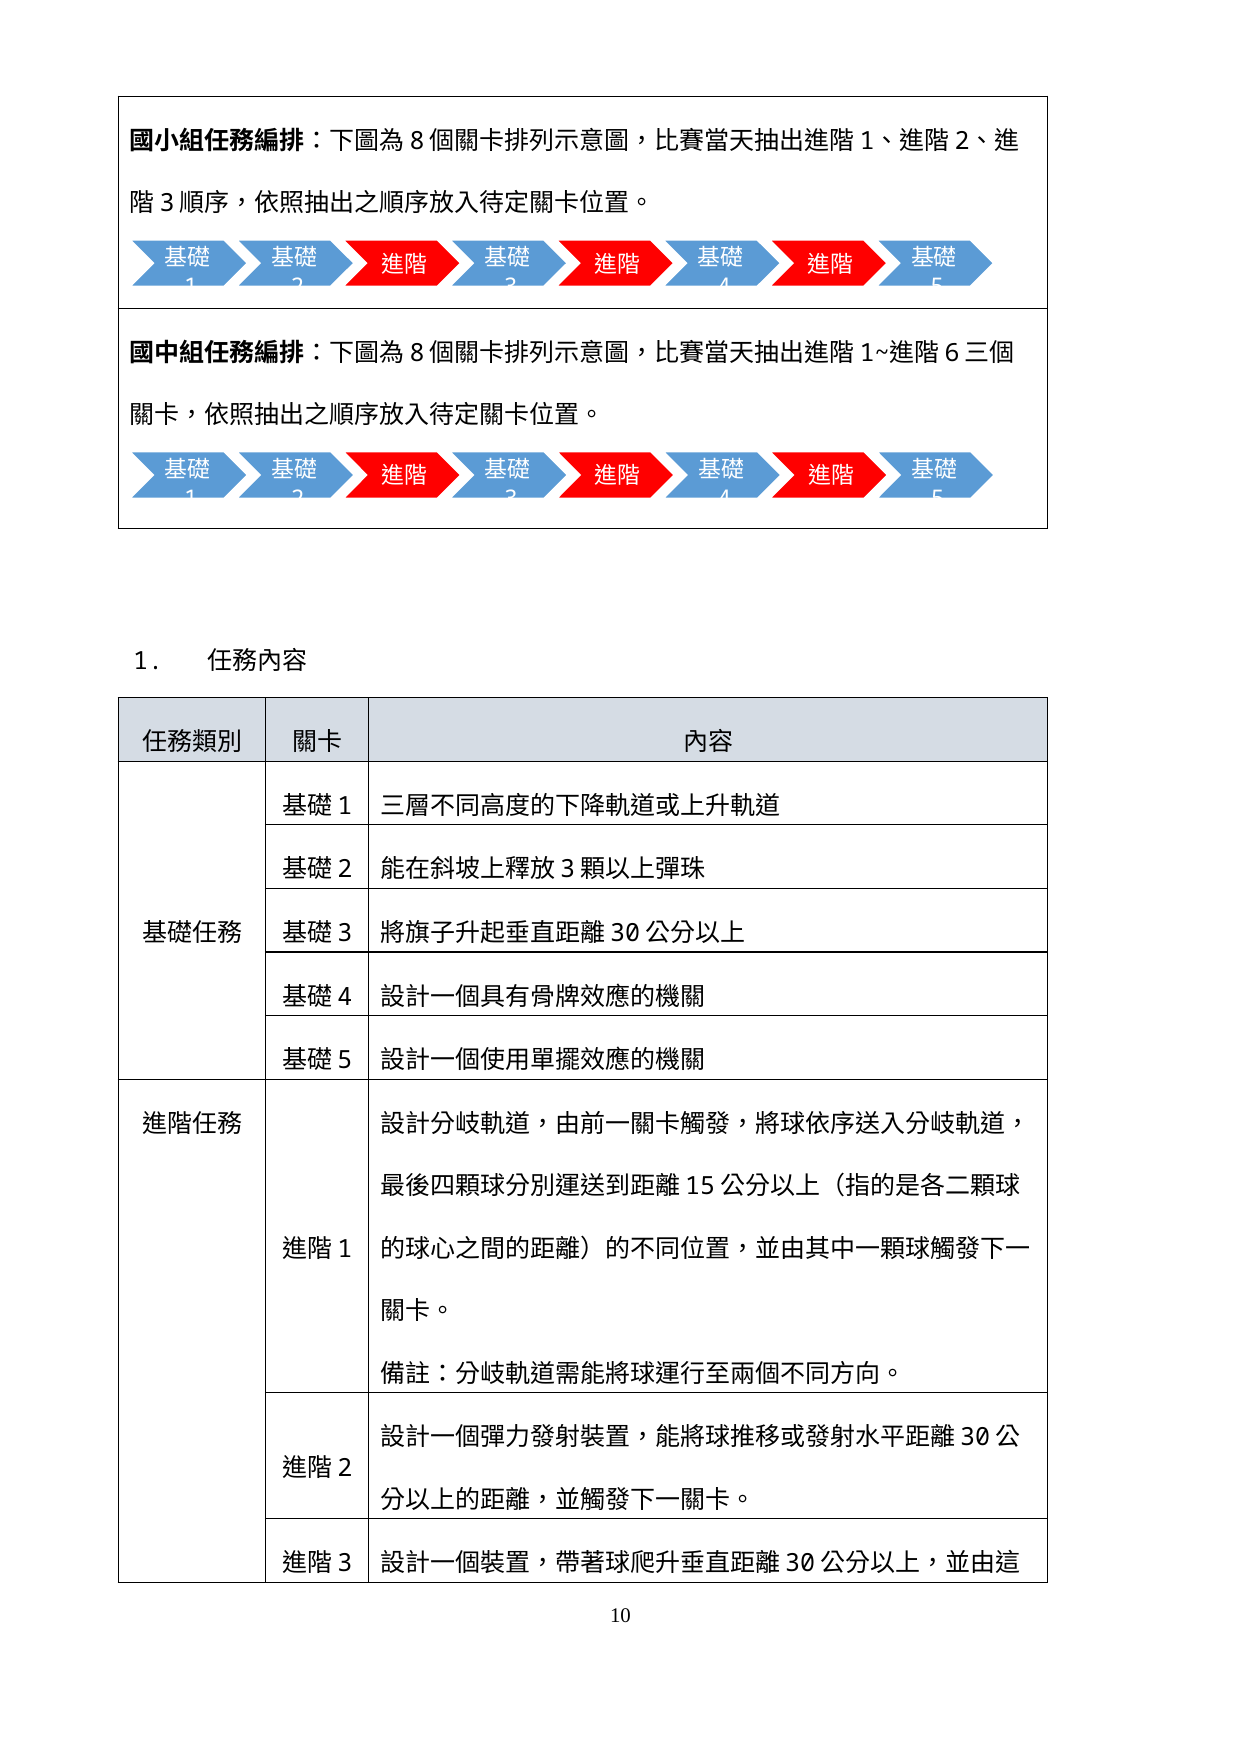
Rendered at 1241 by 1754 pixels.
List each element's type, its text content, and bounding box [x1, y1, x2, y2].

table_cell 進階2 [266, 1393, 368, 1518]
table_cell 進階1 [266, 1080, 368, 1392]
table_cell 基礎5 [266, 1016, 368, 1078]
table_cell 設計一個裝置，帶著球爬升垂直距離30公分以上，並由這 [369, 1519, 1047, 1582]
table_header 國小組任務編排：下圖為8個關卡排列示意圖，比賽當天抽出進階1、進階2、進階3順序，依照抽出之順序放入待定關卡位置。 [119, 97, 1047, 307]
table_cell 基礎2 [266, 825, 368, 888]
table_cell 能在斜坡上釋放3顆以上彈珠 [369, 825, 1047, 888]
table_cell 三層不同高度的下降軌道或上升軌道 [369, 762, 1047, 824]
table_cell 進階3 [266, 1519, 368, 1582]
table_cell 基礎1 [266, 762, 368, 824]
table_cell 設計一個使用單擺效應的機關 [369, 1016, 1047, 1078]
table_cell 將旗子升起垂直距離30公分以上 [369, 889, 1047, 951]
list 任務內容 [133, 617, 1122, 679]
table_header 關卡 [266, 698, 368, 761]
table_cell 進階任務 [119, 1080, 265, 1582]
table_cell 設計一個彈力發射裝置，能將球推移或發射水平距離30公分以上的距離，並觸發下一關卡。 [369, 1393, 1047, 1518]
table_cell 國中組任務編排：下圖為8個關卡排列示意圖，比賽當天抽出進階1~進階6三個關卡，依照抽出之順序放入待定關卡位置。 [119, 309, 1047, 528]
table_cell 設計分岐軌道，由前一關卡觸發，將球依序送入分岐軌道，最後四顆球分別運送到距離15公分以上（指的是各二顆球的球心之間的距離）的不同位置，並由其中一顆球觸發下一關卡。 備註：分岐軌道需能將球運行至兩個不同方向。 [369, 1080, 1047, 1392]
table_cell 設計一個具有骨牌效應的機關 [369, 953, 1047, 1015]
table_header 任務類別 [119, 698, 265, 761]
table_cell 基礎4 [266, 953, 368, 1015]
table_cell 基礎3 [266, 889, 368, 951]
table_cell 基礎任務 [119, 762, 265, 1078]
table_header 內容 [369, 698, 1047, 761]
